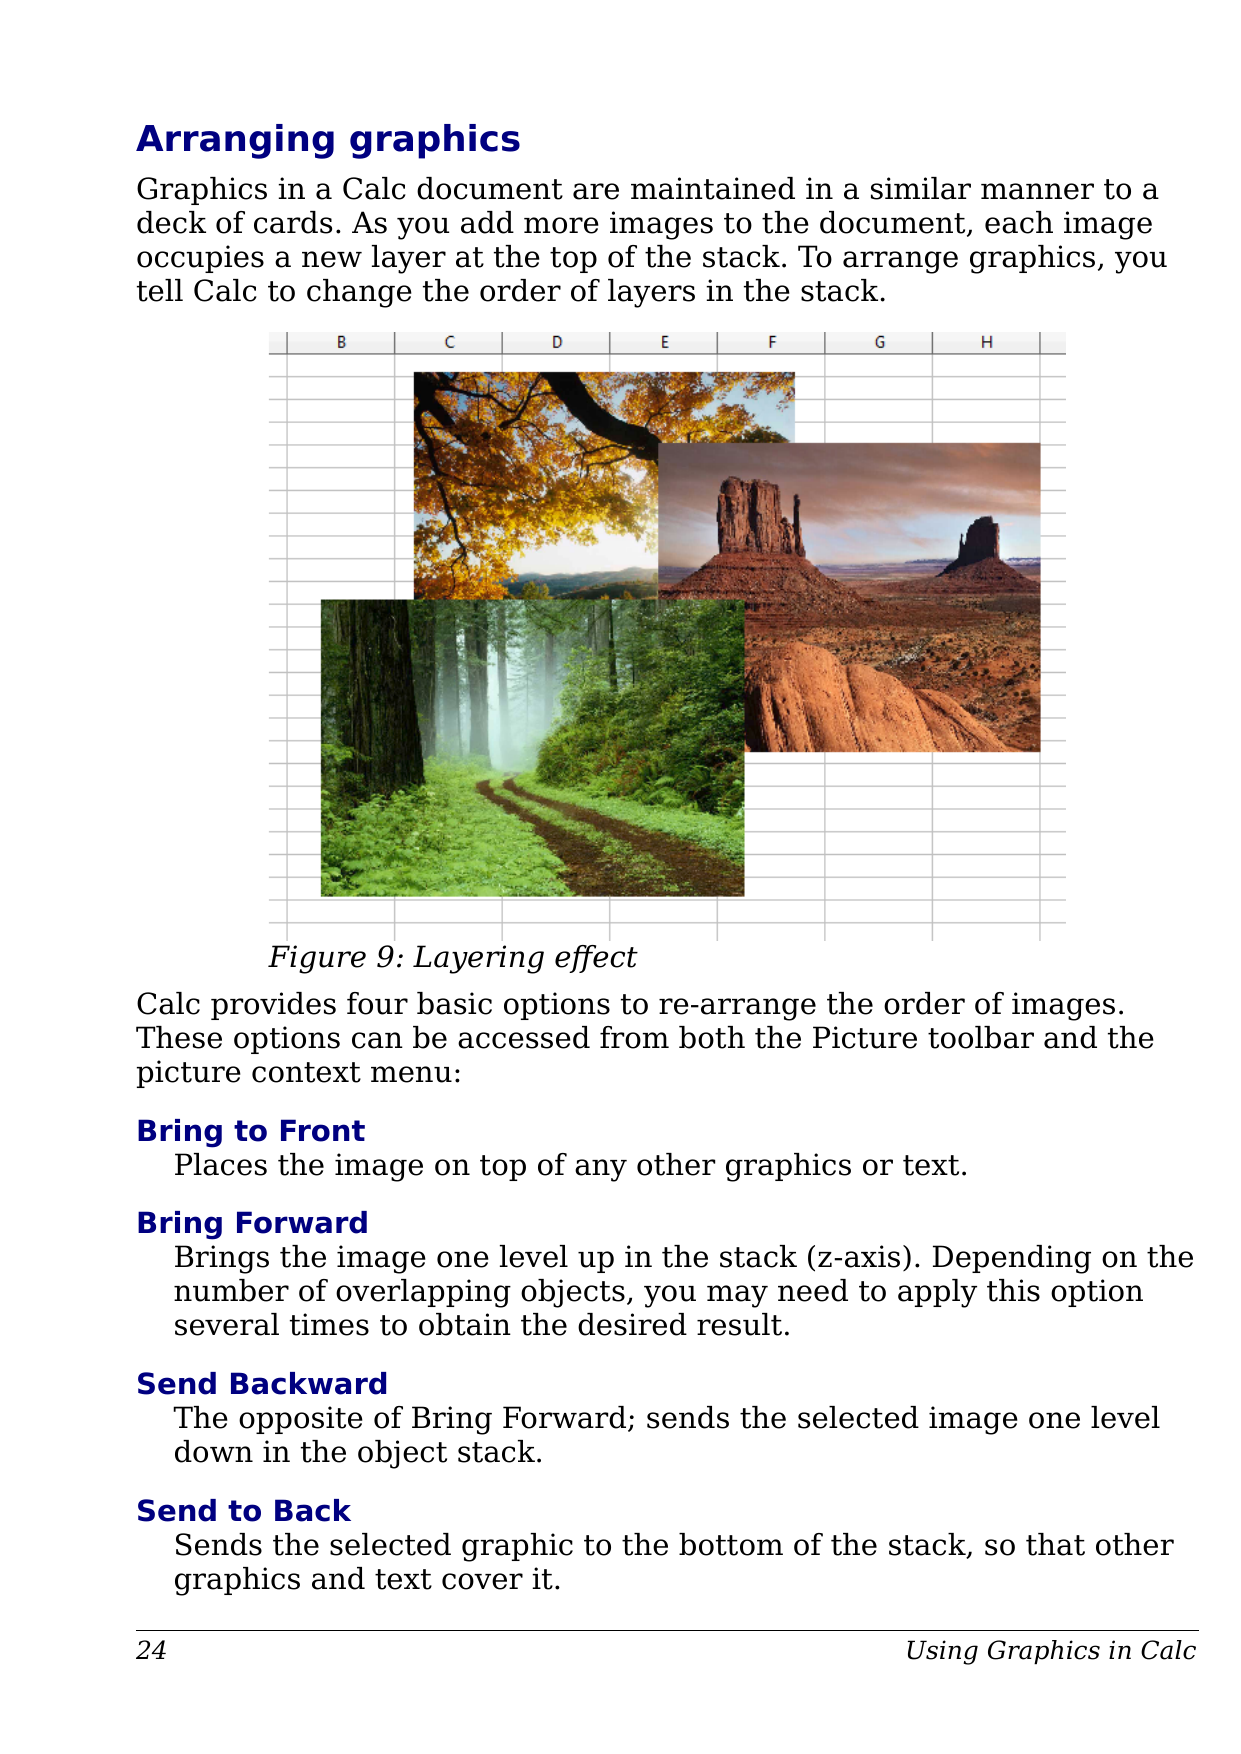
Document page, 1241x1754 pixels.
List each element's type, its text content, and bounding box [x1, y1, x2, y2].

subtitle Arranging graphics [136, 118, 1199, 159]
text Places the image on top of any other graphics or text. [173, 1148, 1199, 1182]
text Sends the selected graphic to the bottom of the stack, so that other graphics and text cover it. [173, 1528, 1199, 1596]
picture [268, 332, 1066, 941]
text Brings the image one level up in the stack (z‑axis). Depending on the number of overlapping objects, you may need to apply this option several times to obtain the desired result. [173, 1241, 1199, 1343]
text Figure 9: Layering effect [269, 941, 1066, 974]
text Bring to Front [136, 1114, 1199, 1148]
text Send to Back [136, 1494, 1199, 1528]
text Calc provides four basic options to re-arrange the order of images. These options can be accessed from both the Picture toolbar and the picture context menu: [136, 987, 1199, 1089]
text Graphics in a Calc document are maintained in a similar manner to a deck of cards. As you add more images to the document, each image occupies a new layer at the top of the stack. To arrange graphics, you tell Calc to change the order of layers in the stack. [136, 172, 1199, 308]
text Send Backward [136, 1368, 1199, 1402]
text The opposite of Bring Forward; sends the selected image one level down in the object stack. [173, 1402, 1199, 1469]
text Bring Forward [136, 1207, 1199, 1241]
